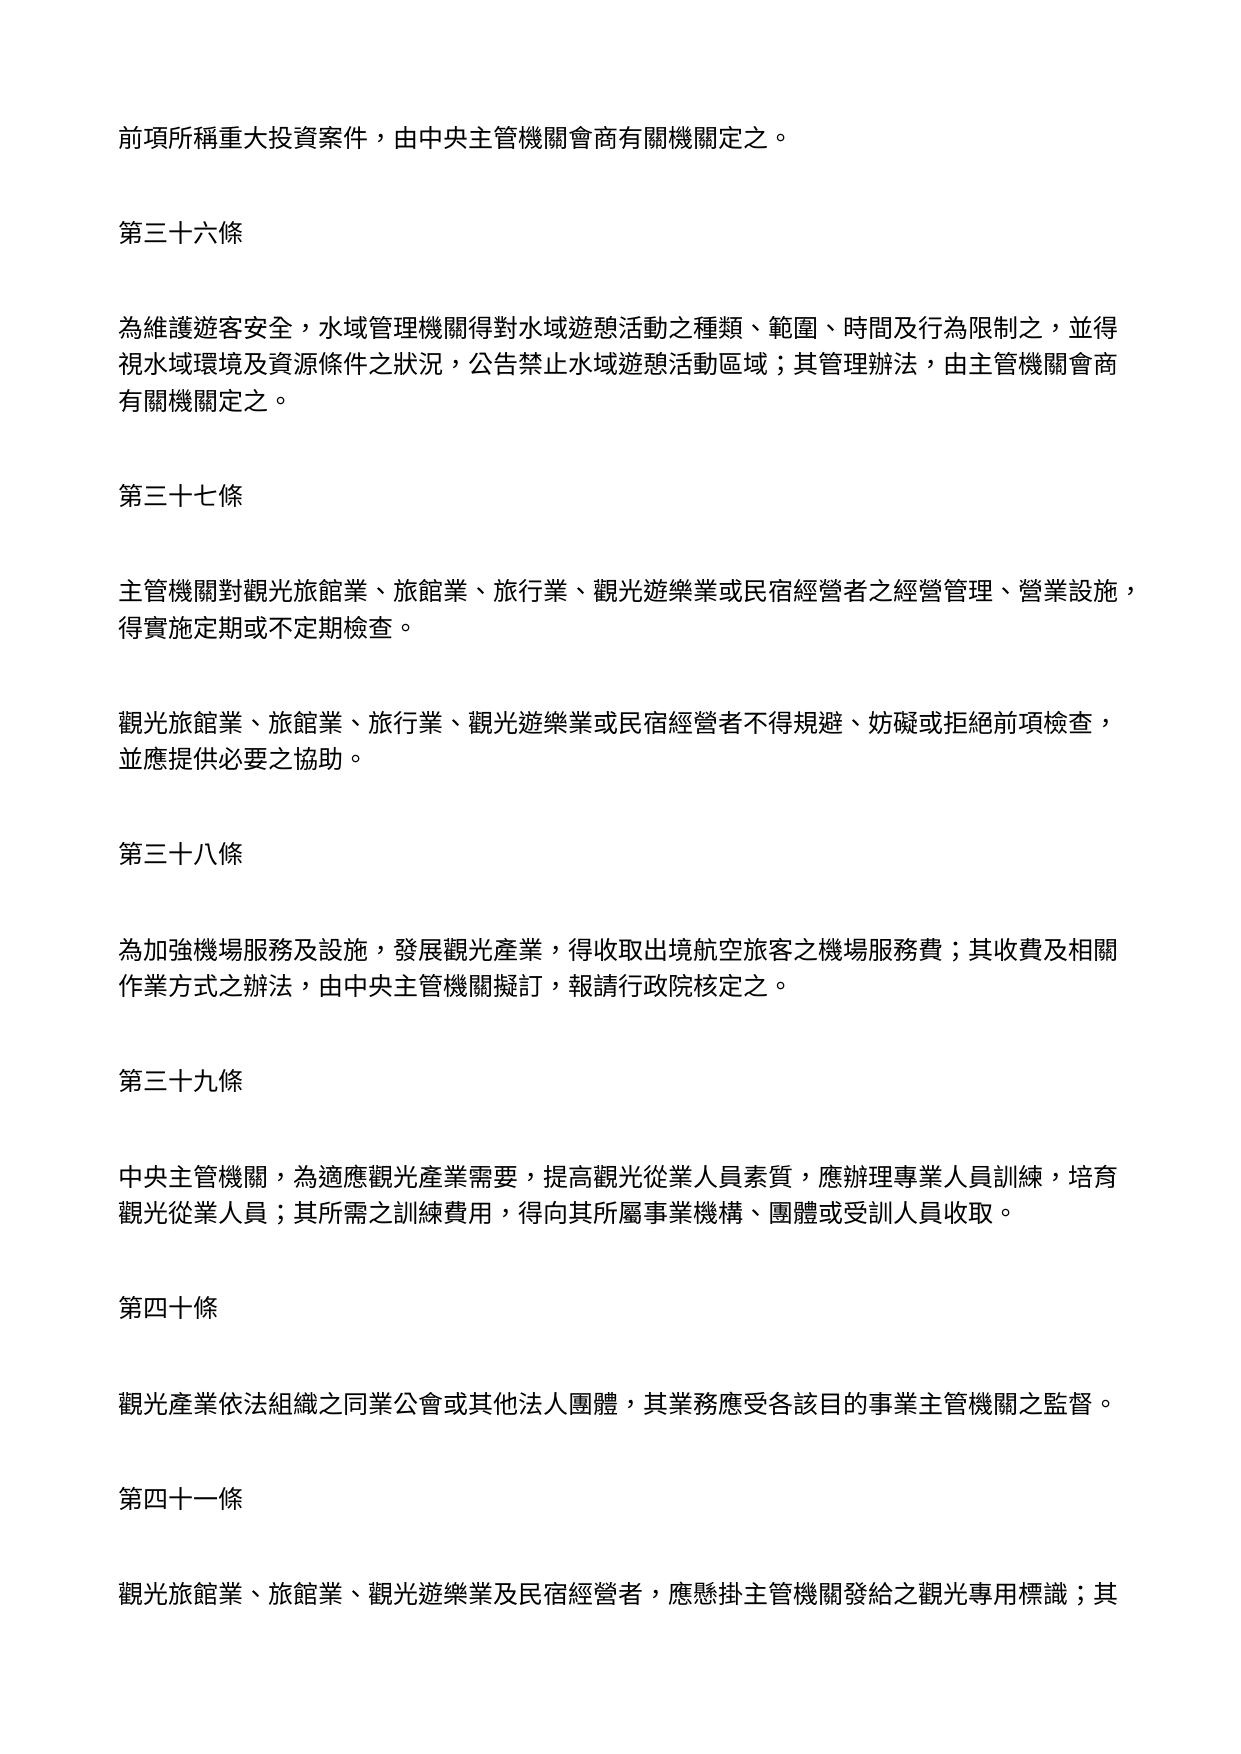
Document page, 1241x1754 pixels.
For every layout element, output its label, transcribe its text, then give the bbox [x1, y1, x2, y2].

text 前項所稱重大投資案件，由中央主管機關會商有關機關定之。 [118, 118, 1122, 154]
text 為維護遊客安全，水域管理機關得對水域遊憩活動之種類、範圍、時間及行為限制之，並得視水域環境及資源條件之狀況，公告禁止水域遊憩活動區域；其管理辦法，由主管機關會商有關機關定之。 [118, 309, 1122, 417]
text 主管機關對觀光旅館業、旅館業、旅行業、觀光遊樂業或民宿經營者之經營管理、營業設施，得實施定期或不定期檢查。 [118, 572, 1122, 644]
text 第四十一條 [118, 1479, 1122, 1516]
text 第三十九條 [118, 1062, 1122, 1098]
text 觀光產業依法組織之同業公會或其他法人團體，其業務應受各該目的事業主管機關之監督。 [118, 1384, 1122, 1420]
text 第三十六條 [118, 213, 1122, 250]
text 第三十八條 [118, 835, 1122, 871]
text 觀光旅館業、旅館業、觀光遊樂業及民宿經營者，應懸掛主管機關發給之觀光專用標識；其 [118, 1575, 1122, 1611]
text 為加強機場服務及設施，發展觀光產業，得收取出境航空旅客之機場服務費；其收費及相關作業方式之辦法，由中央主管機關擬訂，報請行政院核定之。 [118, 930, 1122, 1003]
text 第四十條 [118, 1289, 1122, 1325]
text 第三十七條 [118, 477, 1122, 513]
text 中央主管機關，為適應觀光產業需要，提高觀光從業人員素質，應辦理專業人員訓練，培育觀光從業人員；其所需之訓練費用，得向其所屬事業機構、團體或受訓人員收取。 [118, 1157, 1122, 1230]
text 觀光旅館業、旅館業、旅行業、觀光遊樂業或民宿經營者不得規避、妨礙或拒絕前項檢查，並應提供必要之協助。 [118, 703, 1122, 776]
